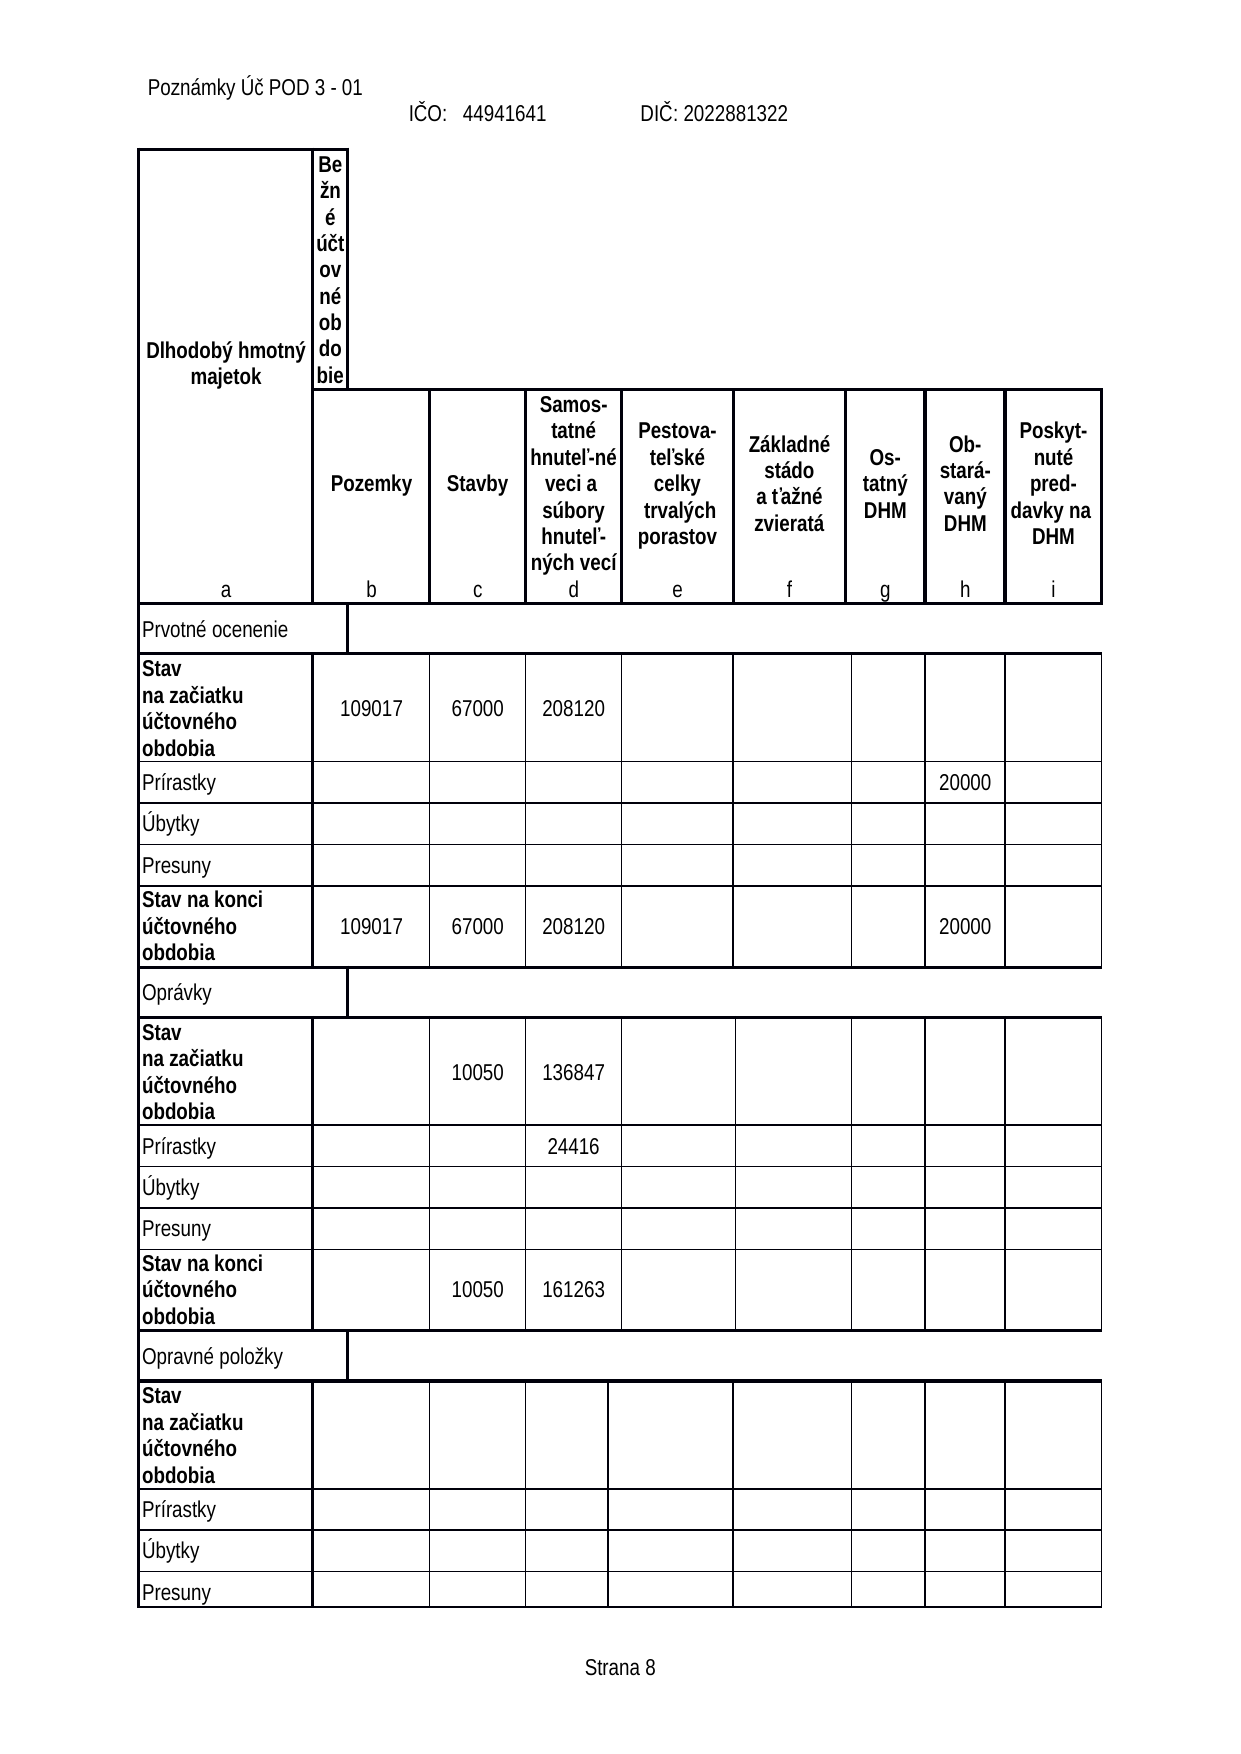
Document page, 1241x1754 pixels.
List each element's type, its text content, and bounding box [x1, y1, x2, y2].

table_cell 10050 [430, 1250, 525, 1329]
table_cell Presuny [140, 845, 311, 885]
table_cell [736, 1019, 851, 1124]
table_cell Oprávky [140, 969, 346, 1016]
table_cell Základné stádo a ťažné zvieratá [735, 391, 844, 576]
table_cell [1006, 1167, 1101, 1207]
table_cell [926, 845, 1004, 885]
table_cell [852, 845, 924, 885]
table_cell [314, 1383, 429, 1488]
table_cell [430, 1531, 525, 1571]
table_cell [852, 1531, 924, 1571]
table_header Dlhodobý hmotný majetok [140, 151, 311, 576]
table_cell [314, 1126, 429, 1166]
table_cell g [847, 576, 923, 602]
table_cell [1006, 1209, 1101, 1248]
table_cell [852, 1572, 924, 1606]
table_cell [926, 1490, 1004, 1529]
table_cell 67000 [430, 887, 525, 966]
table_cell Úbytky [140, 1531, 311, 1571]
table_cell [314, 1531, 429, 1571]
table_cell [622, 845, 732, 885]
table_cell [1006, 1572, 1101, 1606]
table_cell [1006, 845, 1101, 885]
table_cell [926, 1572, 1004, 1606]
table_cell 109017 [314, 887, 429, 966]
table_cell Stav na začiatku účtovného obdobia [140, 655, 311, 761]
table_cell [926, 1167, 1004, 1207]
table_cell [736, 1126, 851, 1166]
table_cell Stavby [431, 391, 524, 576]
table_cell [622, 1019, 735, 1124]
table_cell [526, 1209, 621, 1248]
table_cell Stav na konci účtovného obdobia [140, 887, 311, 966]
table_cell [1006, 804, 1101, 843]
table_cell [734, 845, 851, 885]
table_cell [526, 1383, 607, 1488]
table_cell [926, 1019, 1004, 1124]
table_cell Úbytky [140, 1167, 311, 1207]
table_cell [926, 655, 1004, 761]
table_cell [622, 762, 732, 802]
table_cell [1006, 1019, 1101, 1124]
table_cell Úbytky [140, 804, 311, 843]
table_cell [622, 1250, 735, 1329]
table_cell [314, 1572, 429, 1606]
table_cell [314, 762, 429, 802]
table_cell Os-tatný DHM [847, 391, 923, 576]
table_cell [430, 1126, 525, 1166]
table_cell [430, 1209, 525, 1248]
table_cell [314, 1250, 429, 1329]
table_cell [314, 1490, 429, 1529]
table_cell [609, 1572, 732, 1606]
table_cell Stav na začiatku účtovného obdobia [140, 1019, 311, 1124]
table_cell [1006, 1383, 1101, 1488]
table_cell [430, 845, 525, 885]
table_cell [852, 804, 924, 843]
table_cell 20000 [926, 887, 1004, 966]
table_cell [926, 1383, 1004, 1488]
table_cell Stav na začiatku účtovného obdobia [140, 1383, 311, 1488]
table_cell Presuny [140, 1572, 311, 1606]
table_cell 161263 [526, 1250, 621, 1329]
table_cell [734, 1490, 851, 1529]
table_cell Prírastky [140, 1490, 311, 1529]
table_cell [1006, 1490, 1101, 1529]
table_cell [526, 1572, 607, 1606]
table_cell Pozemky [314, 391, 428, 576]
table_cell f [735, 576, 844, 602]
table_cell [609, 1490, 732, 1529]
table_cell Prírastky [140, 1126, 311, 1166]
table_cell [526, 804, 621, 843]
table_cell 109017 [314, 655, 429, 761]
table_cell [1006, 1126, 1101, 1166]
table_cell [526, 845, 621, 885]
table_cell [852, 1126, 924, 1166]
table_cell [1006, 1250, 1101, 1329]
table_cell [734, 1383, 851, 1488]
table_cell [1006, 1531, 1101, 1571]
table_cell 208120 [526, 887, 621, 966]
table_cell [526, 1490, 607, 1529]
table_cell e [623, 576, 732, 602]
table_cell Poskyt-nuté pred-davky na DHM [1007, 391, 1100, 576]
table_cell Pestova-teľské celky trvalých porastov [623, 391, 732, 576]
table_cell Stav na konci účtovného obdobia [140, 1250, 311, 1329]
table_cell b [314, 576, 428, 602]
table_cell Opravné položky [140, 1332, 346, 1379]
table_cell [734, 655, 851, 761]
table_cell [314, 1167, 429, 1207]
table_cell Prvotné ocenenie [140, 605, 346, 652]
table_cell [736, 1209, 851, 1248]
table_cell [430, 1490, 525, 1529]
table_cell [852, 1250, 924, 1329]
table_cell [609, 1531, 732, 1571]
table_cell h [927, 576, 1003, 602]
table_cell [852, 1490, 924, 1529]
table_cell [430, 804, 525, 843]
table_cell 24416 [526, 1126, 621, 1166]
table_cell [622, 1209, 735, 1248]
table_cell [622, 804, 732, 843]
table_cell a [140, 576, 311, 602]
table_cell [622, 887, 732, 966]
table_cell [526, 1167, 621, 1207]
table_cell [526, 1531, 607, 1571]
table_cell c [431, 576, 524, 602]
table_cell [314, 804, 429, 843]
table_cell [736, 1167, 851, 1207]
table_cell [314, 1019, 429, 1124]
table_cell [734, 887, 851, 966]
table_header Bežné účtovné obdobie [314, 151, 346, 388]
table_cell [622, 1167, 735, 1207]
table_cell d [527, 576, 620, 602]
table_cell [430, 1167, 525, 1207]
table_cell [852, 887, 924, 966]
table_cell [736, 1250, 851, 1329]
table_cell Samos-tatné hnuteľ-né veci a súbory hnuteľ-ných vecí [527, 391, 620, 576]
table_cell [1006, 887, 1101, 966]
table_cell [609, 1383, 732, 1488]
table_cell [734, 1531, 851, 1571]
table_cell [926, 804, 1004, 843]
table_cell 20000 [926, 762, 1004, 802]
table_cell 10050 [430, 1019, 525, 1124]
table_cell [852, 1019, 924, 1124]
table_cell [430, 1383, 525, 1488]
table_cell i [1007, 576, 1100, 602]
table_cell [1006, 655, 1101, 761]
table_cell [734, 804, 851, 843]
table_cell Presuny [140, 1209, 311, 1248]
table_cell [926, 1531, 1004, 1571]
table_cell [622, 1126, 735, 1166]
table_cell 67000 [430, 655, 525, 761]
table_cell [314, 1209, 429, 1248]
table_cell [430, 1572, 525, 1606]
table_cell 136847 [526, 1019, 621, 1124]
table_cell [734, 762, 851, 802]
table_cell [430, 762, 525, 802]
table_cell [526, 762, 621, 802]
table_cell Ob-stará-vaný DHM [927, 391, 1003, 576]
table_cell [852, 1209, 924, 1248]
table_cell [852, 1383, 924, 1488]
table_cell [1006, 762, 1101, 802]
table_cell [622, 655, 732, 761]
table_cell [852, 655, 924, 761]
table_cell Prírastky [140, 762, 311, 802]
table_cell [852, 762, 924, 802]
table_cell [926, 1250, 1004, 1329]
table_cell [852, 1167, 924, 1207]
table_cell [926, 1209, 1004, 1248]
table_cell 208120 [526, 655, 621, 761]
table_cell [926, 1126, 1004, 1166]
table_cell [734, 1572, 851, 1606]
table_cell [314, 845, 429, 885]
